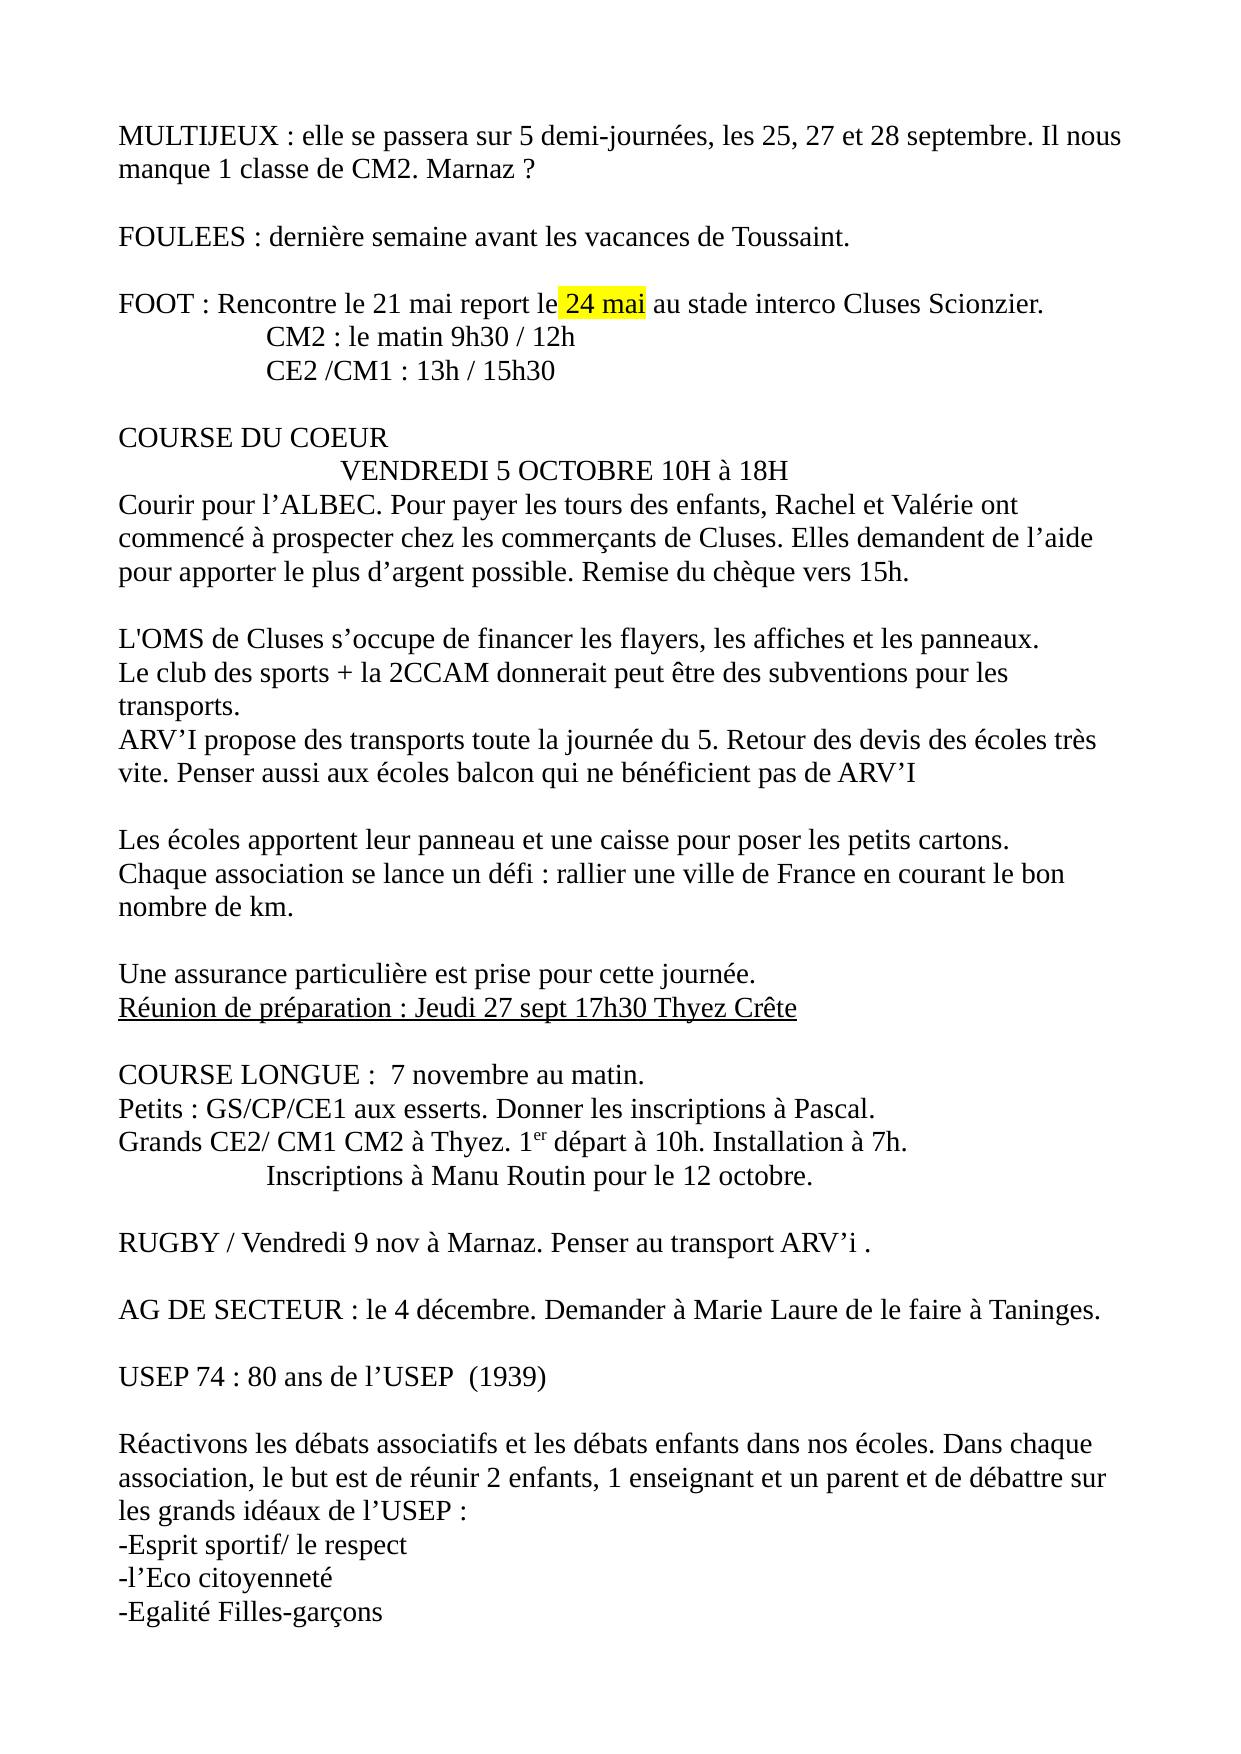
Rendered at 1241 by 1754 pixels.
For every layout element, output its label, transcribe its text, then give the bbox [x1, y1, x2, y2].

text Le club des sports + la 2CCAM donnerait peut être des subventions pour les transports. [118, 655, 1122, 722]
text Réunion de préparation : Jeudi 27 sept 17h30 Thyez Crête [118, 990, 1122, 1024]
text CM2 : le matin 9h30 / 12h [118, 319, 1122, 353]
text Chaque association se lance un défi : rallier une ville de France en courant le bon nombre de km. [118, 856, 1122, 923]
text Une assurance particulière est prise pour cette journée. [118, 957, 1122, 990]
text Grands CE2/ CM1 CM2 à Thyez. 1er départ à 10h. Installation à 7h. [118, 1124, 1122, 1158]
text ARV’I propose des transports toute la journée du 5. Retour des devis des écoles très vite. Penser aussi aux écoles balcon qui ne bénéficient pas de ARV’I [118, 722, 1122, 789]
text Les écoles apportent leur panneau et une caisse pour poser les petits cartons. [118, 822, 1122, 856]
text FOOT : Rencontre le 21 mai report le 24 mai au stade interco Cluses Scionzier. [118, 286, 1122, 319]
text USEP 74 : 80 ans de l’USEP (1939) [118, 1359, 1122, 1393]
text VENDREDI 5 OCTOBRE 10H à 18H [118, 453, 1122, 487]
text L'OMS de Cluses s’occupe de financer les flayers, les affiches et les panneaux. [118, 621, 1122, 655]
text -Egalité Filles-garçons [118, 1594, 1122, 1627]
text COURSE DU COEUR [118, 420, 1122, 453]
text MULTIJEUX : elle se passera sur 5 demi-journées, les 25, 27 et 28 septembre. Il nous manque 1 classe de CM2. Marnaz ? [118, 118, 1122, 185]
text COURSE LONGUE : 7 novembre au matin. [118, 1057, 1122, 1091]
text RUGBY / Vendredi 9 nov à Marnaz. Penser au transport ARV’i . [118, 1225, 1122, 1258]
text -l’Eco citoyenneté [118, 1560, 1122, 1594]
text CE2 /CM1 : 13h / 15h30 [118, 353, 1122, 386]
text AG DE SECTEUR : le 4 décembre. Demander à Marie Laure de le faire à Taninges. [118, 1292, 1122, 1326]
text Courir pour l’ALBEC. Pour payer les tours des enfants, Rachel et Valérie ont commencé à prospecter chez les commerçants de Cluses. Elles demandent de l’aide pour apporter le plus d’argent possible. Remise du chèque vers 15h. [118, 487, 1122, 588]
text -Esprit sportif/ le respect [118, 1527, 1122, 1560]
text FOULEES : dernière semaine avant les vacances de Toussaint. [118, 219, 1122, 252]
text Petits : GS/CP/CE1 aux esserts. Donner les inscriptions à Pascal. [118, 1091, 1122, 1124]
text Inscriptions à Manu Routin pour le 12 octobre. [118, 1158, 1122, 1191]
text Réactivons les débats associatifs et les débats enfants dans nos écoles. Dans chaque association, le but est de réunir 2 enfants, 1 enseignant et un parent et de débattre sur les grands idéaux de l’USEP : [118, 1426, 1122, 1527]
